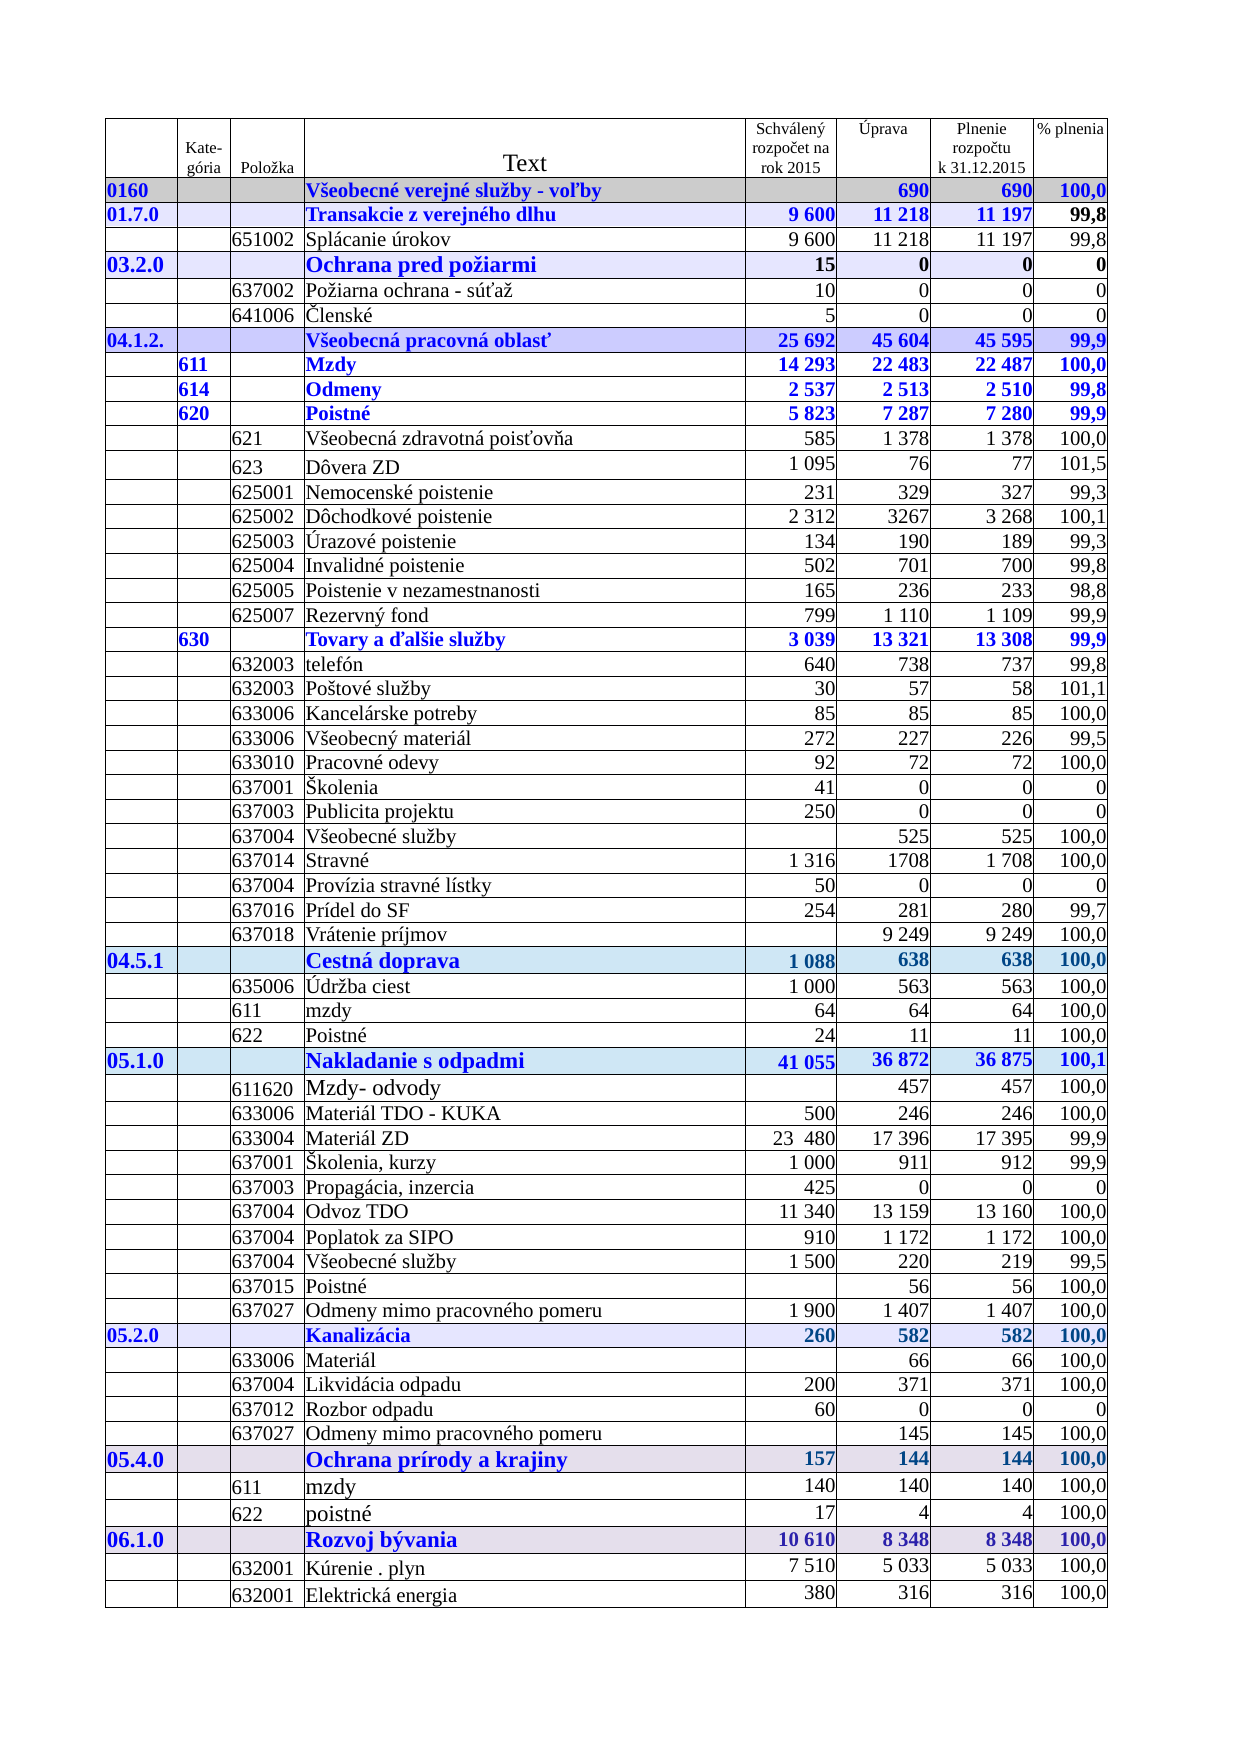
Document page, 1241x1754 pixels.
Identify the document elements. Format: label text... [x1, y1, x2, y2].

table_cell [178, 849, 230, 872]
table_cell 630 [178, 628, 230, 651]
table_cell 0 [931, 1397, 1033, 1421]
table_cell [178, 1075, 230, 1101]
table_cell 101,1 [1034, 677, 1107, 700]
table_cell poistné [305, 1500, 745, 1526]
table_cell 0 [1034, 1397, 1107, 1421]
table_cell [106, 228, 177, 251]
table_cell 425 [746, 1175, 836, 1199]
table_cell 100,0 [1034, 1023, 1107, 1047]
table_cell 611 [178, 353, 230, 376]
table_cell 457 [931, 1075, 1033, 1101]
table_cell 17 396 [837, 1126, 930, 1150]
table_cell 85 [931, 701, 1033, 725]
table_cell 157 [746, 1446, 836, 1472]
table_cell 100,0 [1034, 1500, 1107, 1526]
table_cell 2 312 [746, 505, 836, 528]
table_cell 637002 [231, 279, 304, 302]
table_cell [178, 1422, 230, 1445]
table_cell 100,0 [1034, 353, 1107, 376]
table_cell Prídel do SF [305, 898, 745, 922]
table_cell 611 [231, 1473, 304, 1499]
table_cell [178, 751, 230, 774]
table_cell 8 348 [837, 1527, 930, 1553]
table_cell 633006 [231, 701, 304, 725]
table_cell 100,0 [1034, 1348, 1107, 1372]
table_cell 611620 [231, 1075, 304, 1101]
table_cell 3 268 [931, 505, 1033, 528]
table_cell 737 [931, 652, 1033, 676]
table_cell 06.1.0 [106, 1527, 177, 1553]
table_cell 85 [746, 701, 836, 725]
table_cell [106, 579, 177, 602]
table_cell [178, 1554, 230, 1580]
table_cell [231, 947, 304, 973]
table_cell [178, 1348, 230, 1372]
table_cell 7 287 [837, 402, 930, 425]
table_cell [106, 1473, 177, 1499]
table_cell 0 [837, 304, 930, 327]
table_cell 11 [837, 1023, 930, 1047]
table_cell [178, 304, 230, 327]
table_cell 77 [931, 451, 1033, 479]
table_cell [106, 1581, 177, 1607]
table_cell 100,0 [1034, 1446, 1107, 1472]
table_cell 10 610 [746, 1527, 836, 1553]
table_cell [106, 701, 177, 725]
table_cell mzdy [305, 999, 745, 1022]
table_cell 13 160 [931, 1200, 1033, 1223]
table_cell Propagácia, inzercia [305, 1175, 745, 1199]
table_cell 57 [837, 677, 930, 700]
table_cell [178, 999, 230, 1022]
table_cell 910 [746, 1225, 836, 1249]
table_cell 272 [746, 726, 836, 749]
table_cell 1 316 [746, 849, 836, 872]
table_cell [106, 554, 177, 577]
table_cell 1 900 [746, 1299, 836, 1322]
table_cell 0 [1034, 252, 1107, 278]
table_cell Transakcie z verejného dlhu [305, 203, 745, 226]
table_cell Elektrická energia [305, 1581, 745, 1607]
table_cell [178, 898, 230, 922]
table_cell [106, 652, 177, 676]
table_cell Odvoz TDO [305, 1200, 745, 1223]
table_cell telefón [305, 652, 745, 676]
table_cell 05.2.0 [106, 1324, 177, 1347]
table_cell 99,8 [1034, 554, 1107, 577]
table_cell 611 [231, 999, 304, 1022]
table_cell [106, 426, 177, 450]
table_cell Nemocenské poistenie [305, 480, 745, 504]
table_cell 227 [837, 726, 930, 749]
table_cell 525 [837, 824, 930, 848]
table_cell 637003 [231, 800, 304, 823]
table_cell 625007 [231, 603, 304, 627]
table_cell Rezervný fond [305, 603, 745, 627]
table_cell 0 [931, 279, 1033, 302]
table_cell [178, 1200, 230, 1223]
table_cell 100,0 [1034, 178, 1107, 202]
table_cell [178, 328, 230, 352]
table_cell [106, 849, 177, 872]
table_cell 1 708 [931, 849, 1033, 872]
table_cell [178, 554, 230, 577]
table_cell 15 [746, 252, 836, 278]
table_cell 236 [837, 579, 930, 602]
table_cell 632001 [231, 1581, 304, 1607]
table_cell 100,0 [1034, 824, 1107, 848]
table_cell 1 407 [931, 1299, 1033, 1322]
table_cell [106, 1299, 177, 1322]
table_cell 13 159 [837, 1200, 930, 1223]
table_cell Schválený rozpočet na rok 2015 [746, 119, 836, 177]
table_cell [106, 377, 177, 401]
table_cell 525 [931, 824, 1033, 848]
table_cell Školenia [305, 775, 745, 799]
table_cell 502 [746, 554, 836, 577]
table_cell Vrátenie príjmov [305, 923, 745, 946]
table_cell 45 595 [931, 328, 1033, 352]
table_cell 0 [837, 279, 930, 302]
table_cell Údržba ciest [305, 974, 745, 998]
table_cell 7 510 [746, 1554, 836, 1580]
table_cell [746, 178, 836, 202]
table_cell 246 [931, 1102, 1033, 1125]
table_cell [178, 1299, 230, 1322]
table_cell [106, 603, 177, 627]
table_cell 99,9 [1034, 603, 1107, 627]
table_cell 1 378 [931, 426, 1033, 450]
table_cell 0 [931, 1175, 1033, 1199]
table_cell Publicita projektu [305, 800, 745, 823]
table_cell 66 [837, 1348, 930, 1372]
table_cell [231, 1048, 304, 1074]
table_cell 632003 [231, 677, 304, 700]
table_cell [231, 628, 304, 651]
table_cell 145 [931, 1422, 1033, 1445]
table_cell 100,1 [1034, 1048, 1107, 1074]
table_cell [231, 1527, 304, 1553]
table_cell [178, 652, 230, 676]
table_cell 100,0 [1034, 999, 1107, 1022]
table_cell Kancelárske potreby [305, 701, 745, 725]
table_cell [106, 353, 177, 376]
table_cell 260 [746, 1324, 836, 1347]
table_cell [178, 279, 230, 302]
table_cell Odmeny [305, 377, 745, 401]
table_cell [106, 1373, 177, 1396]
table_cell Kanalizácia [305, 1324, 745, 1347]
table_cell 50 [746, 874, 836, 897]
table_cell 0 [1034, 874, 1107, 897]
table_cell Odmeny mimo pracovného pomeru [305, 1422, 745, 1445]
table_cell [178, 579, 230, 602]
table_cell [178, 1581, 230, 1607]
table_cell [178, 426, 230, 450]
table_cell 99,9 [1034, 1126, 1107, 1150]
table_cell 635006 [231, 974, 304, 998]
table_cell Všeobecné služby [305, 1250, 745, 1273]
table_cell 05.4.0 [106, 1446, 177, 1472]
table_cell 11 197 [931, 228, 1033, 251]
table_cell [106, 800, 177, 823]
table_cell [106, 1075, 177, 1101]
table_cell [231, 328, 304, 352]
table_cell [106, 1422, 177, 1445]
table_cell 637018 [231, 923, 304, 946]
table_cell [106, 1397, 177, 1421]
table_cell 99,7 [1034, 898, 1107, 922]
table_cell 05.1.0 [106, 1048, 177, 1074]
table_cell 92 [746, 751, 836, 774]
table_cell Dôchodkové poistenie [305, 505, 745, 528]
table_cell 56 [931, 1274, 1033, 1298]
table_cell Všeobecný materiál [305, 726, 745, 749]
table_cell 371 [931, 1373, 1033, 1396]
table_cell 219 [931, 1250, 1033, 1273]
table_cell 5 033 [931, 1554, 1033, 1580]
table_cell 1708 [837, 849, 930, 872]
table_cell 632003 [231, 652, 304, 676]
table_cell 637012 [231, 1397, 304, 1421]
table_cell [178, 677, 230, 700]
table_cell 637001 [231, 1151, 304, 1174]
table_cell 637001 [231, 775, 304, 799]
table_cell 622 [231, 1023, 304, 1047]
table_cell 99,8 [1034, 377, 1107, 401]
table_cell 1 378 [837, 426, 930, 450]
table_cell 0 [931, 775, 1033, 799]
table_cell % plnenia [1034, 119, 1107, 177]
table_cell Mzdy- odvody [305, 1075, 745, 1101]
table_cell Všeobecné verejné služby - voľby [305, 178, 745, 202]
table_cell 100,0 [1034, 701, 1107, 725]
table_cell 200 [746, 1373, 836, 1396]
table_cell [106, 898, 177, 922]
table_cell 0 [1034, 279, 1107, 302]
table_cell [178, 1023, 230, 1047]
table_cell 633004 [231, 1126, 304, 1150]
table_cell [178, 252, 230, 278]
table_cell 625002 [231, 505, 304, 528]
table_cell [106, 677, 177, 700]
table_cell 72 [931, 751, 1033, 774]
table_cell 0 [931, 800, 1033, 823]
table_cell [178, 1225, 230, 1249]
table_cell [178, 1324, 230, 1347]
table_cell 76 [837, 451, 930, 479]
table_cell 625004 [231, 554, 304, 577]
table_cell 637015 [231, 1274, 304, 1298]
table_cell 637027 [231, 1422, 304, 1445]
table_cell [746, 923, 836, 946]
table_cell Dôvera ZD [305, 451, 745, 479]
table_cell 140 [746, 1473, 836, 1499]
table_cell 632001 [231, 1554, 304, 1580]
table_cell Poplatok za SIPO [305, 1225, 745, 1249]
table_cell 563 [931, 974, 1033, 998]
table_cell 144 [837, 1446, 930, 1472]
table_cell 563 [837, 974, 930, 998]
table_cell 99,5 [1034, 726, 1107, 749]
table_cell [106, 824, 177, 848]
table_cell [178, 1102, 230, 1125]
table_cell [106, 1175, 177, 1199]
table_cell 17 [746, 1500, 836, 1526]
table_cell 327 [931, 480, 1033, 504]
table_cell [178, 1274, 230, 1298]
table_cell 316 [837, 1581, 930, 1607]
table_cell 585 [746, 426, 836, 450]
table_cell [178, 775, 230, 799]
table_cell 1 407 [837, 1299, 930, 1322]
table_cell 911 [837, 1151, 930, 1174]
table_cell 622 [231, 1500, 304, 1526]
table_cell 189 [931, 529, 1033, 553]
table_cell 226 [931, 726, 1033, 749]
table_cell [106, 874, 177, 897]
table_cell Ochrana prírody a krajiny [305, 1446, 745, 1472]
table_cell 30 [746, 677, 836, 700]
table_cell Poštové služby [305, 677, 745, 700]
table_cell 64 [931, 999, 1033, 1022]
table_cell [106, 923, 177, 946]
table_cell 4 [931, 1500, 1033, 1526]
table_cell 0 [837, 252, 930, 278]
table_cell [178, 1527, 230, 1553]
table_cell 0 [1034, 304, 1107, 327]
table_cell 100,0 [1034, 1527, 1107, 1553]
table_cell Poistné [305, 1023, 745, 1047]
table_cell [106, 304, 177, 327]
table_cell 3267 [837, 505, 930, 528]
table_cell [178, 451, 230, 479]
table_cell 1 172 [931, 1225, 1033, 1249]
table_cell Poistné [305, 1274, 745, 1298]
table_cell [178, 1175, 230, 1199]
table_cell 625001 [231, 480, 304, 504]
table_cell 0 [931, 304, 1033, 327]
table_cell 0 [837, 775, 930, 799]
table_cell 58 [931, 677, 1033, 700]
table_cell 799 [746, 603, 836, 627]
table_cell 01.7.0 [106, 203, 177, 226]
table_cell [178, 228, 230, 251]
table_cell 0 [837, 1175, 930, 1199]
table_cell 99,9 [1034, 628, 1107, 651]
table_cell 250 [746, 800, 836, 823]
table_cell 11 197 [931, 203, 1033, 226]
table_cell 5 823 [746, 402, 836, 425]
table_cell [178, 974, 230, 998]
table_cell 64 [746, 999, 836, 1022]
table_cell 100,0 [1034, 751, 1107, 774]
table_cell 99,9 [1034, 1151, 1107, 1174]
table_cell 0 [837, 800, 930, 823]
table_cell 0 [931, 252, 1033, 278]
table_cell [106, 1023, 177, 1047]
table_cell [231, 252, 304, 278]
table_cell 13 321 [837, 628, 930, 651]
table_cell 100,0 [1034, 1422, 1107, 1445]
table_cell 140 [837, 1473, 930, 1499]
table_cell 621 [231, 426, 304, 450]
table_cell 10 [746, 279, 836, 302]
table_cell 233 [931, 579, 1033, 602]
table_cell 100,0 [1034, 947, 1107, 973]
table_cell Text [305, 119, 745, 177]
table_cell [106, 1274, 177, 1298]
table_cell [106, 451, 177, 479]
table_cell 620 [178, 402, 230, 425]
table_cell 637004 [231, 1200, 304, 1223]
table_cell [231, 1324, 304, 1347]
table_cell 23 480 [746, 1126, 836, 1150]
table_cell 100,0 [1034, 1324, 1107, 1347]
table_cell [106, 505, 177, 528]
table_cell 100,0 [1034, 1225, 1107, 1249]
table_cell 637003 [231, 1175, 304, 1199]
table_cell [178, 800, 230, 823]
table_cell 371 [837, 1373, 930, 1396]
table_cell 100,0 [1034, 1200, 1107, 1223]
table_cell 144 [931, 1446, 1033, 1472]
table_cell 64 [837, 999, 930, 1022]
table_cell [231, 377, 304, 401]
table_cell 625003 [231, 529, 304, 553]
table_cell 24 [746, 1023, 836, 1047]
table_cell 1 172 [837, 1225, 930, 1249]
table_cell [178, 1473, 230, 1499]
table_cell [178, 505, 230, 528]
table_cell 641006 [231, 304, 304, 327]
table_cell 5 [746, 304, 836, 327]
table_cell Úprava [837, 119, 930, 177]
table_cell 0 [837, 1397, 930, 1421]
table_cell 329 [837, 480, 930, 504]
table_cell 56 [837, 1274, 930, 1298]
table_cell Úrazové poistenie [305, 529, 745, 553]
table_cell [178, 480, 230, 504]
table_cell 98,8 [1034, 579, 1107, 602]
table_cell Položka [231, 119, 304, 177]
table_cell Rozvoj bývania [305, 1527, 745, 1553]
table_cell 36 872 [837, 1048, 930, 1074]
table_cell [746, 824, 836, 848]
table_cell 41 [746, 775, 836, 799]
table_cell 633006 [231, 1348, 304, 1372]
table_cell [106, 279, 177, 302]
table_cell 1 110 [837, 603, 930, 627]
table_cell 41 055 [746, 1048, 836, 1074]
table_cell [178, 1048, 230, 1074]
table_cell 140 [931, 1473, 1033, 1499]
table_cell Kate- gória [178, 119, 230, 177]
table_cell 690 [837, 178, 930, 202]
table_cell Všeobecná pracovná oblasť [305, 328, 745, 352]
table_cell [178, 1397, 230, 1421]
table_cell 637004 [231, 1225, 304, 1249]
table_cell 1 109 [931, 603, 1033, 627]
table_cell 99,8 [1034, 203, 1107, 226]
table_cell 637004 [231, 1373, 304, 1396]
table_cell 231 [746, 480, 836, 504]
table_cell [178, 726, 230, 749]
table_cell Ochrana pred požiarmi [305, 252, 745, 278]
table_cell 100,0 [1034, 1473, 1107, 1499]
table_cell 637004 [231, 874, 304, 897]
table_cell 145 [837, 1422, 930, 1445]
table_cell 1 000 [746, 1151, 836, 1174]
table_cell 9 249 [931, 923, 1033, 946]
table_cell [106, 1250, 177, 1273]
table_cell [231, 178, 304, 202]
table_cell Invalidné poistenie [305, 554, 745, 577]
table_cell 165 [746, 579, 836, 602]
table_cell 17 395 [931, 1126, 1033, 1150]
table_cell 638 [837, 947, 930, 973]
table_cell 316 [931, 1581, 1033, 1607]
table_cell 1 500 [746, 1250, 836, 1273]
table_cell 100,0 [1034, 1075, 1107, 1101]
table_cell 638 [931, 947, 1033, 973]
table_cell 0 [1034, 775, 1107, 799]
table_cell 5 033 [837, 1554, 930, 1580]
table_cell [106, 402, 177, 425]
table_cell 11 218 [837, 203, 930, 226]
table_cell 99,8 [1034, 228, 1107, 251]
table_cell 633010 [231, 751, 304, 774]
table_cell 45 604 [837, 328, 930, 352]
table_cell 22 487 [931, 353, 1033, 376]
table_cell 912 [931, 1151, 1033, 1174]
table_cell 738 [837, 652, 930, 676]
table_cell Všeobecná zdravotná poisťovňa [305, 426, 745, 450]
table_cell 100,0 [1034, 1581, 1107, 1607]
table_cell 2 510 [931, 377, 1033, 401]
table_cell Poistné [305, 402, 745, 425]
table_cell 66 [931, 1348, 1033, 1372]
table_cell 623 [231, 451, 304, 479]
table_cell 625005 [231, 579, 304, 602]
table_cell Materiál ZD [305, 1126, 745, 1150]
table_cell 100,0 [1034, 974, 1107, 998]
table_cell 9 600 [746, 203, 836, 226]
table_cell [178, 603, 230, 627]
table_cell 637004 [231, 1250, 304, 1273]
table_cell [106, 480, 177, 504]
table_cell 1 095 [746, 451, 836, 479]
table_cell 637014 [231, 849, 304, 872]
table_cell Materiál [305, 1348, 745, 1372]
table_cell 99,9 [1034, 402, 1107, 425]
table_cell [106, 529, 177, 553]
table_cell 04.5.1 [106, 947, 177, 973]
table_cell [746, 1274, 836, 1298]
table_cell 03.2.0 [106, 252, 177, 278]
table_cell [106, 1200, 177, 1223]
table_cell [231, 1446, 304, 1472]
table_cell Rozbor odpadu [305, 1397, 745, 1421]
table_cell [178, 178, 230, 202]
table_cell 637004 [231, 824, 304, 848]
table_cell 3 039 [746, 628, 836, 651]
table_cell 190 [837, 529, 930, 553]
table_cell 100,0 [1034, 849, 1107, 872]
table_cell [106, 775, 177, 799]
table_cell 640 [746, 652, 836, 676]
table_cell 280 [931, 898, 1033, 922]
table_cell [231, 203, 304, 226]
table_cell [178, 1373, 230, 1396]
table_cell [178, 1151, 230, 1174]
table_cell 633006 [231, 726, 304, 749]
table_cell [178, 923, 230, 946]
table_cell 100,0 [1034, 1554, 1107, 1580]
table_cell Stravné [305, 849, 745, 872]
table_cell 100,0 [1034, 1373, 1107, 1396]
table_cell 246 [837, 1102, 930, 1125]
table_cell 100,0 [1034, 1102, 1107, 1125]
table_cell 7 280 [931, 402, 1033, 425]
table_cell Školenia, kurzy [305, 1151, 745, 1174]
table_cell 100,0 [1034, 426, 1107, 450]
table_cell 99,3 [1034, 529, 1107, 553]
table_cell [178, 947, 230, 973]
table_cell 0 [1034, 800, 1107, 823]
table_cell Plnenie rozpočtu k 31.12.2015 [931, 119, 1033, 177]
table_cell 2 513 [837, 377, 930, 401]
table_cell 100,0 [1034, 1274, 1107, 1298]
table_cell Provízia stravné lístky [305, 874, 745, 897]
table_cell 72 [837, 751, 930, 774]
table_cell 1 000 [746, 974, 836, 998]
table_cell [106, 119, 177, 177]
table_cell [106, 726, 177, 749]
table_cell 9 600 [746, 228, 836, 251]
table_cell 500 [746, 1102, 836, 1125]
table_cell 1 088 [746, 947, 836, 973]
table_cell 0 [931, 874, 1033, 897]
table_cell 220 [837, 1250, 930, 1273]
table_cell 11 218 [837, 228, 930, 251]
table_cell [106, 1102, 177, 1125]
table_cell Nakladanie s odpadmi [305, 1048, 745, 1074]
table_cell 85 [837, 701, 930, 725]
table_cell 2 537 [746, 377, 836, 401]
table_cell [106, 999, 177, 1022]
table_cell [231, 353, 304, 376]
table_cell Členské [305, 304, 745, 327]
table_cell [178, 203, 230, 226]
table_cell [106, 1348, 177, 1372]
table_cell 8 348 [931, 1527, 1033, 1553]
table_cell 633006 [231, 1102, 304, 1125]
table_cell 0 [1034, 1175, 1107, 1199]
table_cell 701 [837, 554, 930, 577]
table_cell [746, 1422, 836, 1445]
table_cell [746, 1075, 836, 1101]
table_cell 100,1 [1034, 505, 1107, 528]
table_cell 22 483 [837, 353, 930, 376]
table_cell 281 [837, 898, 930, 922]
table_cell Splácanie úrokov [305, 228, 745, 251]
table_cell 60 [746, 1397, 836, 1421]
table_cell 11 [931, 1023, 1033, 1047]
table_cell [178, 1126, 230, 1150]
table_cell 25 692 [746, 328, 836, 352]
table_cell Všeobecné služby [305, 824, 745, 848]
table_cell 13 308 [931, 628, 1033, 651]
table_cell Tovary a ďalšie služby [305, 628, 745, 651]
table_cell 100,0 [1034, 1299, 1107, 1322]
table_cell 582 [837, 1324, 930, 1347]
table_cell [231, 402, 304, 425]
table_cell 9 249 [837, 923, 930, 946]
table_cell 36 875 [931, 1048, 1033, 1074]
table_cell 690 [931, 178, 1033, 202]
table_cell [746, 1348, 836, 1372]
table_cell 100,0 [1034, 923, 1107, 946]
table_cell 99,5 [1034, 1250, 1107, 1273]
table_cell [178, 1446, 230, 1472]
table_cell 134 [746, 529, 836, 553]
table_cell 651002 [231, 228, 304, 251]
table_cell 99,9 [1034, 328, 1107, 352]
table_cell [106, 1151, 177, 1174]
table_cell 254 [746, 898, 836, 922]
table_cell Cestná doprava [305, 947, 745, 973]
table_cell [106, 974, 177, 998]
table_cell 0160 [106, 178, 177, 202]
table_cell [106, 1500, 177, 1526]
table_cell 637027 [231, 1299, 304, 1322]
table_cell 99,8 [1034, 652, 1107, 676]
table_cell Požiarna ochrana - súťaž [305, 279, 745, 302]
table_cell [178, 701, 230, 725]
table_cell 99,3 [1034, 480, 1107, 504]
table_cell 700 [931, 554, 1033, 577]
table_cell 637016 [231, 898, 304, 922]
table_cell [178, 874, 230, 897]
table_cell Pracovné odevy [305, 751, 745, 774]
table_cell [106, 1554, 177, 1580]
table_cell 101,5 [1034, 451, 1107, 479]
table_cell 4 [837, 1500, 930, 1526]
table_cell 11 340 [746, 1200, 836, 1223]
table_cell 04.1.2. [106, 328, 177, 352]
table_cell [106, 1126, 177, 1150]
table_cell [106, 751, 177, 774]
table_cell [178, 1250, 230, 1273]
table_cell Poistenie v nezamestnanosti [305, 579, 745, 602]
table_cell [178, 529, 230, 553]
table_cell 14 293 [746, 353, 836, 376]
table_cell mzdy [305, 1473, 745, 1499]
table_cell 0 [837, 874, 930, 897]
table_cell [178, 1500, 230, 1526]
table_cell Likvidácia odpadu [305, 1373, 745, 1396]
table_cell 582 [931, 1324, 1033, 1347]
table_cell [106, 1225, 177, 1249]
table_cell 457 [837, 1075, 930, 1101]
table_cell Odmeny mimo pracovného pomeru [305, 1299, 745, 1322]
table_cell Kúrenie . plyn [305, 1554, 745, 1580]
table_cell Materiál TDO - KUKA [305, 1102, 745, 1125]
table_cell [106, 628, 177, 651]
table_cell 380 [746, 1581, 836, 1607]
table_cell [178, 824, 230, 848]
table_cell 614 [178, 377, 230, 401]
